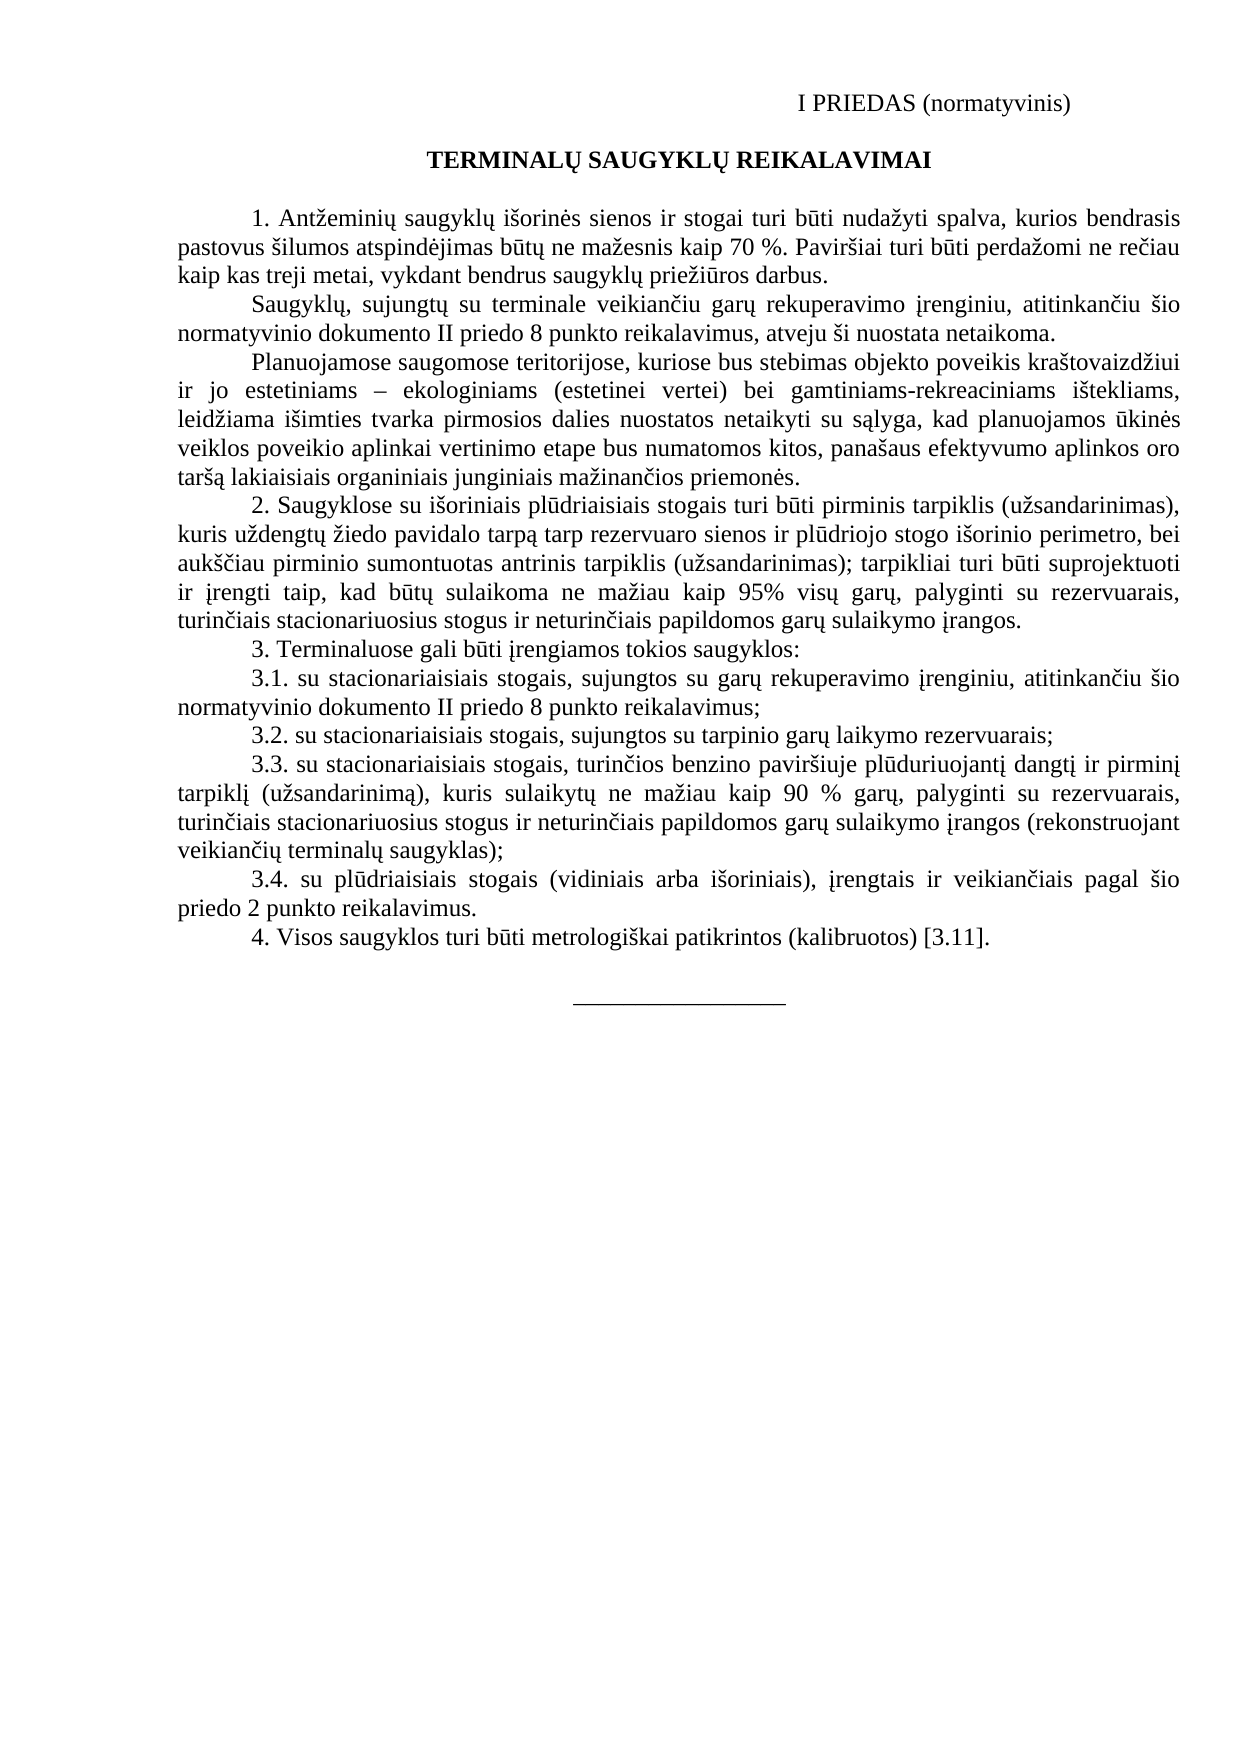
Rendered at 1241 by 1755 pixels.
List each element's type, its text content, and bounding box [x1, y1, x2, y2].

text 3.4. su plūdriaisiais stogais (vidiniais arba išoriniais), įrengtais ir veikiančiais pagal šio priedo 2 punkto reikalavimus. [177, 864, 1181, 922]
text 3.1. su stacionariaisiais stogais, sujungtos su garų rekuperavimo įrenginiu, atitinkančiu šio normatyvinio dokumento II priedo 8 punkto reikalavimus; [177, 663, 1181, 720]
text 3. Terminaluose gali būti įrengiamos tokios saugyklos: [177, 634, 1181, 663]
text TERMINALŲ SAUGYKLŲ REIKALAVIMAI [177, 145, 1181, 174]
text Saugyklų, sujungtų su terminale veikiančiu garų rekuperavimo įrenginiu, atitinkančiu šio normatyvinio dokumento II priedo 8 punkto reikalavimus, atveju ši nuostata netaikoma. [177, 289, 1181, 347]
text 2. Saugyklose su išoriniais plūdriaisiais stogais turi būti pirminis tarpiklis (užsandarinimas), kuris uždengtų žiedo pavidalo tarpą tarp rezervuaro sienos ir plūdriojo stogo išorinio perimetro, bei aukščiau pirminio sumontuotas antrinis tarpiklis (užsandarinimas); tarpikliai turi būti suprojektuoti ir įrengti taip, kad būtų sulaikoma ne mažiau kaip 95% visų garų, palyginti su rezervuarais, turinčiais stacionariuosius stogus ir neturinčiais papildomos garų sulaikymo įrangos. [177, 490, 1181, 634]
text _________________ [177, 979, 1181, 1008]
text 4. Visos saugyklos turi būti metrologiškai patikrintos (kalibruotos) [3.11]. [177, 922, 1181, 950]
text I PRIEDAS (normatyvinis) [177, 88, 1181, 117]
text 3.2. su stacionariaisiais stogais, sujungtos su tarpinio garų laikymo rezervuarais; [177, 720, 1181, 749]
text Planuojamose saugomose teritorijose, kuriose bus stebimas objekto poveikis kraštovaizdžiui ir jo estetiniams – ekologiniams (estetinei vertei) bei gamtiniams-rekreaciniams ištekliams, leidžiama išimties tvarka pirmosios dalies nuostatos netaikyti su sąlyga, kad planuojamos ūkinės veiklos poveikio aplinkai vertinimo etape bus numatomos kitos, panašaus efektyvumo aplinkos oro taršą lakiaisiais organiniais junginiais mažinančios priemonės. [177, 347, 1181, 490]
text 3.3. su stacionariaisiais stogais, turinčios benzino paviršiuje plūduriuojantį dangtį ir pirminį tarpiklį (užsandarinimą), kuris sulaikytų ne mažiau kaip 90 % garų, palyginti su rezervuarais, turinčiais stacionariuosius stogus ir neturinčiais papildomos garų sulaikymo įrangos (rekonstruojant veikiančių terminalų saugyklas); [177, 749, 1181, 864]
text 1. Antžeminių saugyklų išorinės sienos ir stogai turi būti nudažyti spalva, kurios bendrasis pastovus šilumos atspindėjimas būtų ne mažesnis kaip 70 %. Paviršiai turi būti perdažomi ne rečiau kaip kas treji metai, vykdant bendrus saugyklų priežiūros darbus. [177, 203, 1181, 289]
